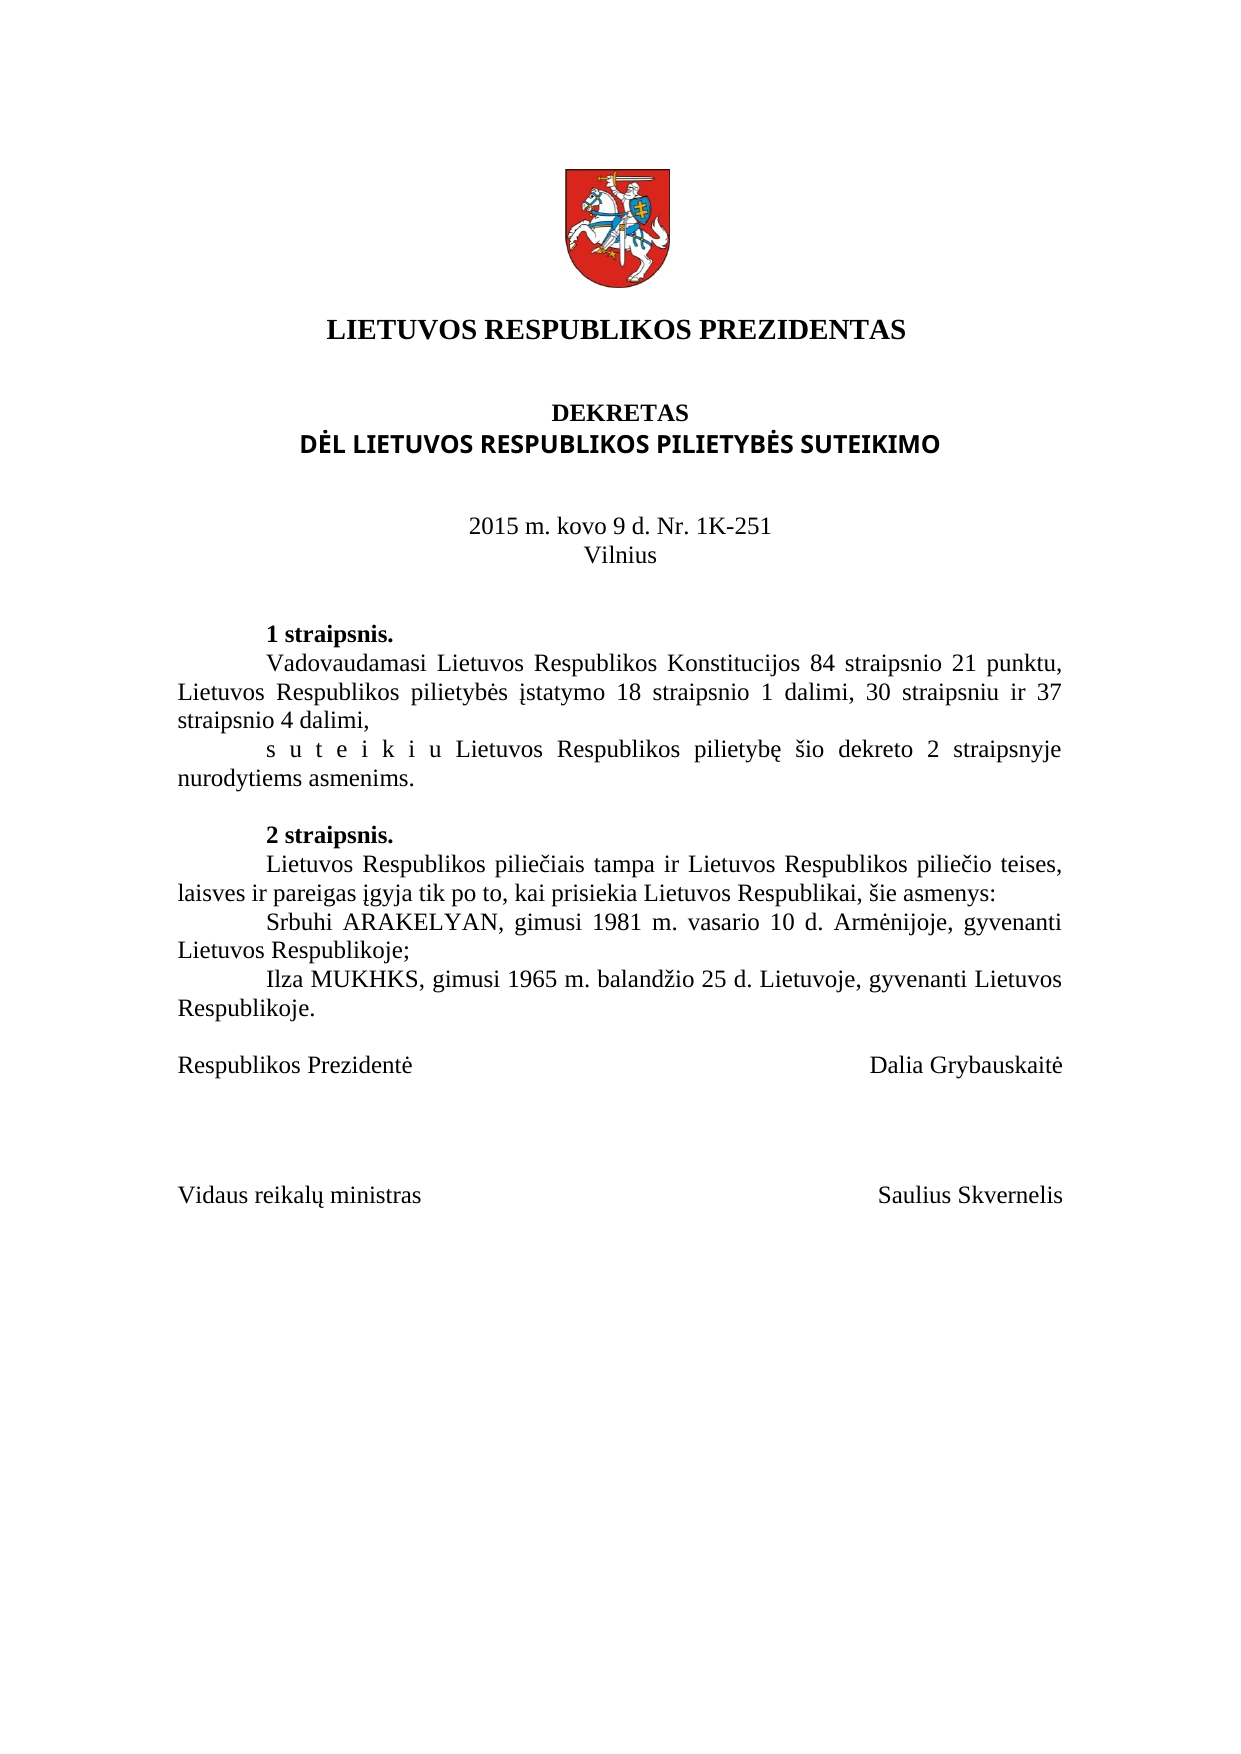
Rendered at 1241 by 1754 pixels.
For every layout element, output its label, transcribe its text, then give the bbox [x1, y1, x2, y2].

text Srbuhi ARAKELYAN, gimusi 1981 m. vasario 10 d. Armėnijoje, gyvenanti Lietuvos Respublikoje; [177, 907, 1063, 964]
text Vadovaudamasi Lietuvos Respublikos Konstitucijos 84 straipsnio 21 punktu, Lietuvos Respublikos pilietybės įstatymo 18 straipsnio 1 dalimi, 30 straipsniu ir 37 straipsnio 4 dalimi, [177, 648, 1063, 734]
text Ilza MUKHKS, gimusi 1965 m. balandžio 25 d. Lietuvoje, gyvenanti Lietuvos Respublikoje. [177, 964, 1063, 1022]
text LIETUVOS RESPUBLIKOS PREZIDENTAS [177, 312, 1063, 346]
text Vidaus reikalų ministras Saulius Skvernelis [177, 1180, 1063, 1208]
text DEKRETAS [177, 398, 1063, 427]
text 2 straipsnis. [177, 820, 1063, 849]
text Vilnius [177, 540, 1063, 569]
text Respublikos Prezidentė Dalia Grybauskaitė [177, 1050, 1063, 1079]
text 2015 m. kovo 9 d. Nr. 1K-251 [177, 511, 1063, 540]
text 1 straipsnis. [177, 619, 1063, 648]
text Lietuvos Respublikos piliečiais tampa ir Lietuvos Respublikos piliečio teises, laisves ir pareigas įgyja tik po to, kai prisiekia Lietuvos Respublikai, šie asmenys: [177, 849, 1063, 907]
text Dėl LIETUVOS RESPUBLIKOS PILIETYBĖS SUTEIKIMO [177, 427, 1063, 461]
text s u t e i k i u Lietuvos Respublikos pilietybę šio dekreto 2 straipsnyje nurodytiems asmenims. [177, 734, 1063, 792]
